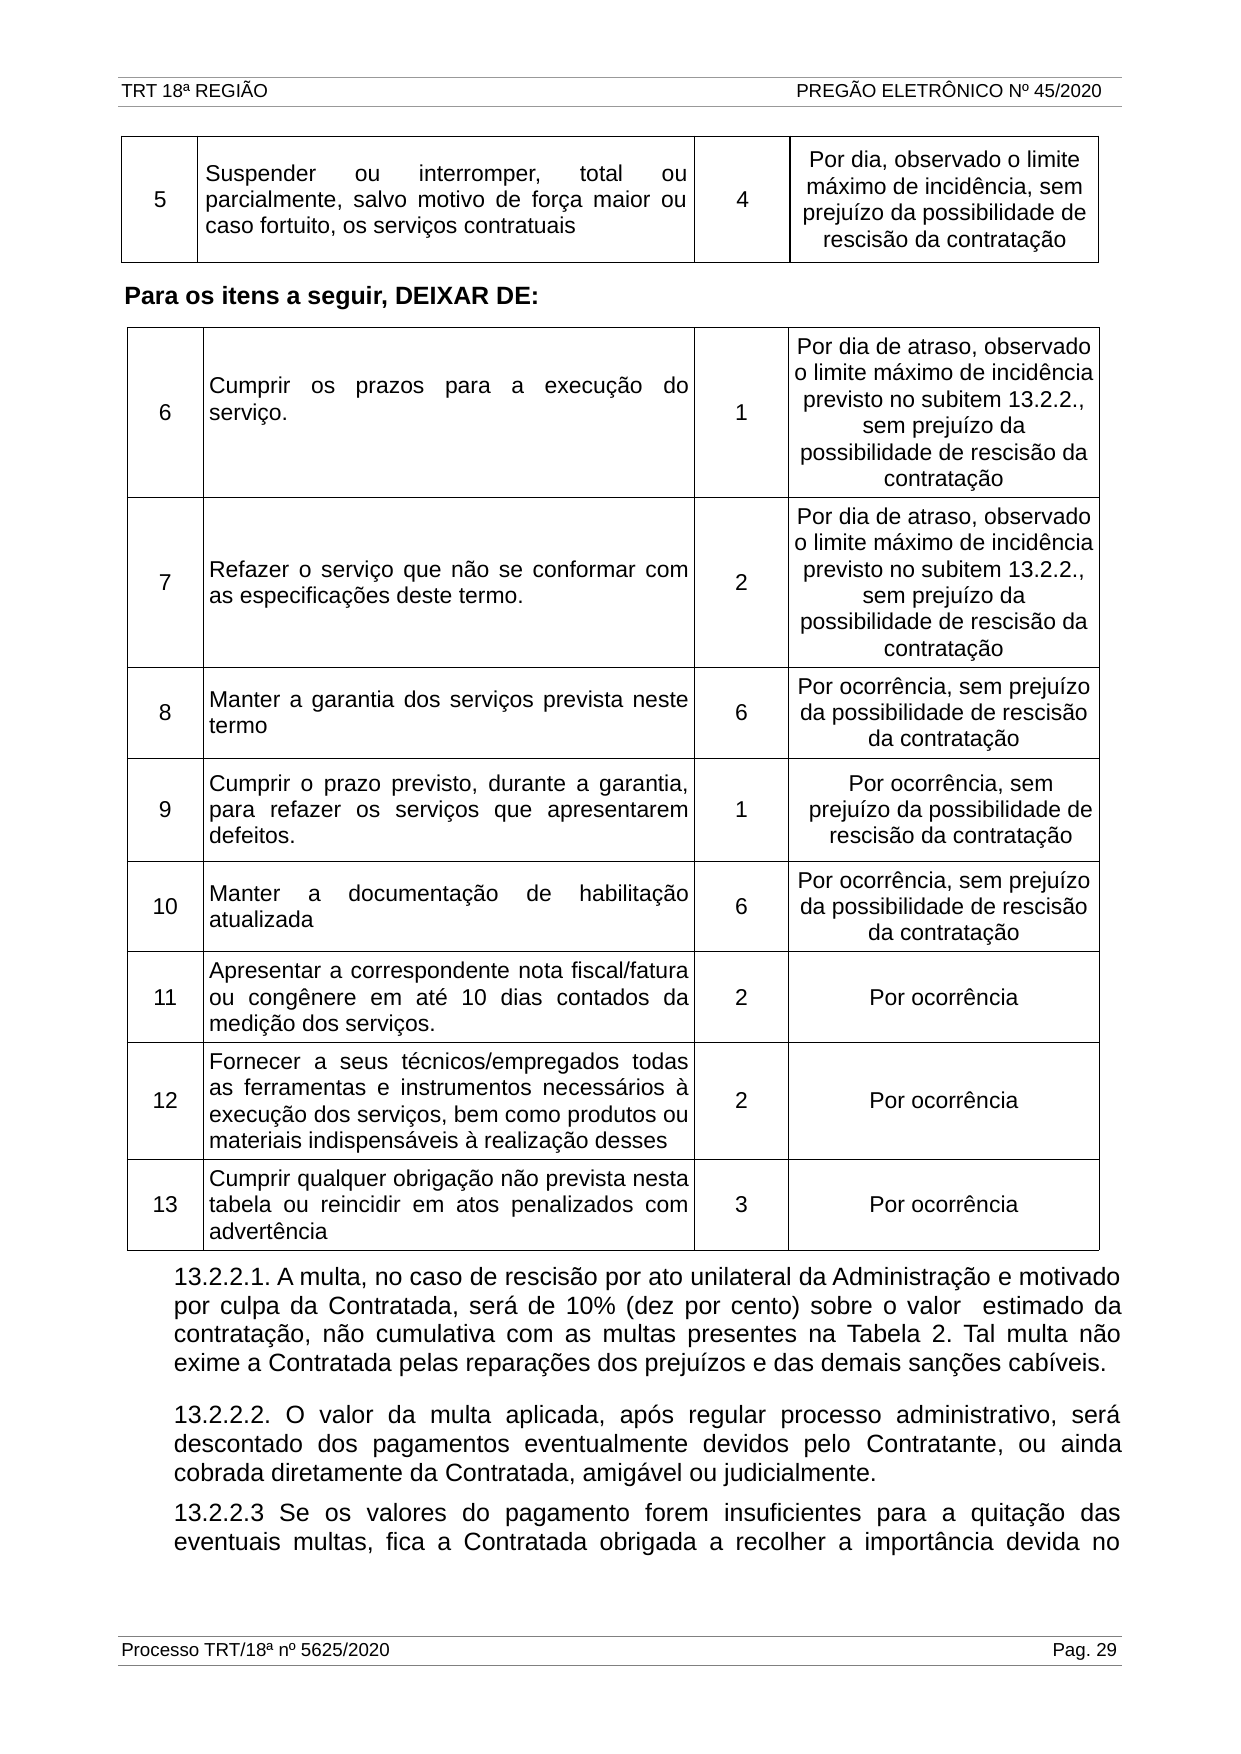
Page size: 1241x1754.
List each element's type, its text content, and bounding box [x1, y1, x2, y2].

table_cell 13 [128, 1160, 203, 1250]
table_cell Manter a documentação de habilitação atualizada [204, 862, 694, 951]
table_cell 2 [695, 1043, 788, 1159]
text 13.2.2.2. O valor da multa aplicada, após regular processo administrativo, será descontado dos pagamentos eventualmente devidos pelo Contratante, ou ainda cobrada diretamente da Contratada, amigável ou judicialmente. [174, 1400, 1122, 1487]
table_cell 6 [695, 862, 788, 951]
table_cell 8 [128, 668, 203, 757]
table_cell Cumprir qualquer obrigação não prevista nesta tabela ou reincidir em atos penalizados com advertência [204, 1160, 694, 1250]
table_cell 5 [122, 137, 197, 262]
table_cell Suspender ou interromper, total ou parcialmente, salvo motivo de força maior ou caso fortuito, os serviços contratuais [198, 137, 694, 262]
table_cell 6 [695, 668, 788, 757]
table_cell Por dia, observado o limite máximo de incidência, sem prejuízo da possibilidade de rescisão da contratação [791, 137, 1098, 262]
text 13.2.2.1. A multa, no caso de rescisão por ato unilateral da Administração e motivado por culpa da Contratada, será de 10% (dez por cento) sobre o valor estimado da contratação, não cumulativa com as multas presentes na Tabela 2. Tal multa não exime a Contratada pelas reparações dos prejuízos e das demais sanções cabíveis. [174, 1262, 1122, 1377]
table_cell Apresentar a correspondente nota fiscal/fatura ou congênere em até 10 dias contados da medição dos serviços. [204, 952, 694, 1042]
table_cell 2 [695, 498, 788, 667]
table_header 1 [695, 328, 788, 497]
text Para os itens a seguir, DEIXAR DE: [124, 281, 1122, 309]
table_cell Manter a garantia dos serviços prevista neste termo [204, 668, 694, 757]
table_cell Refazer o serviço que não se conformar com as especificações deste termo. [204, 498, 694, 667]
table_cell Por ocorrência [789, 952, 1099, 1042]
table_cell 4 [695, 137, 789, 262]
text 13.2.2.3 Se os valores do pagamento forem insuficientes para a quitação das eventuais multas, fica a Contratada obrigada a recolher a importância devida no [174, 1498, 1122, 1556]
table_cell 3 [695, 1160, 788, 1250]
table_cell 10 [128, 862, 203, 951]
table_cell Por ocorrência [789, 1160, 1099, 1250]
table_header 6 [128, 328, 203, 497]
table_header Cumprir os prazos para a execução do serviço. [204, 328, 694, 497]
table_cell 9 [128, 759, 203, 861]
table_cell Por ocorrência [789, 1043, 1099, 1159]
table_cell Por dia de atraso, observado o limite máximo de incidência previsto no subitem 13.2.2., sem prejuízo da possibilidade de rescisão da contratação [789, 498, 1099, 667]
table_cell Por ocorrência, sem prejuízo da possibilidade de rescisão da contratação [789, 668, 1099, 757]
table_cell 11 [128, 952, 203, 1042]
table_cell 12 [128, 1043, 203, 1159]
table_cell 2 [695, 952, 788, 1042]
table_cell Por ocorrência, sem prejuízo da possibilidade de rescisão da contratação [789, 759, 1099, 861]
table_cell 7 [128, 498, 203, 667]
table_cell Cumprir o prazo previsto, durante a garantia, para refazer os serviços que apresentarem defeitos. [204, 759, 694, 861]
table_cell Fornecer a seus técnicos/empregados todas as ferramentas e instrumentos necessários à execução dos serviços, bem como produtos ou materiais indispensáveis à realização desses [204, 1043, 694, 1159]
table_cell 1 [695, 759, 788, 861]
table_header Por dia de atraso, observado o limite máximo de incidência previsto no subitem 13.2.2., sem prejuízo da possibilidade de rescisão da contratação [789, 328, 1099, 497]
table_cell Por ocorrência, sem prejuízo da possibilidade de rescisão da contratação [789, 862, 1099, 951]
